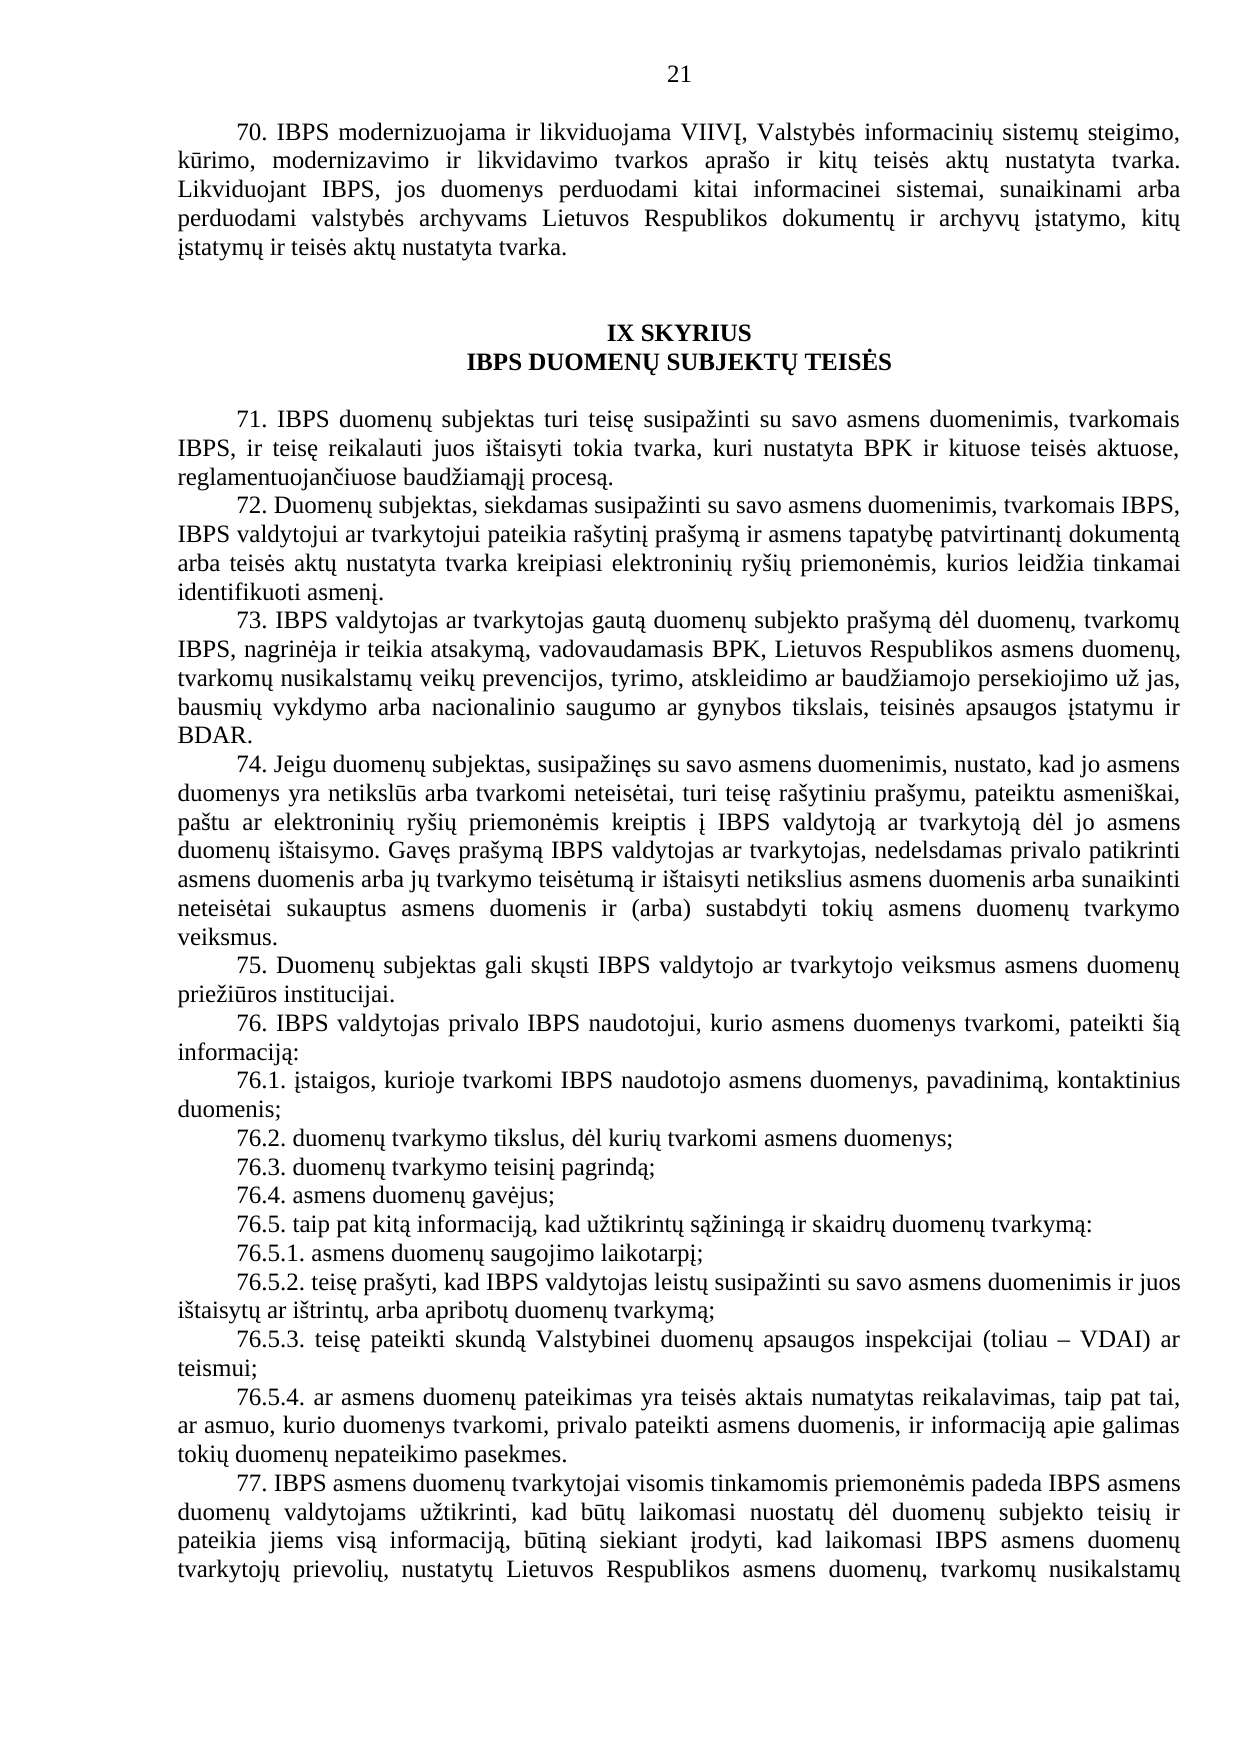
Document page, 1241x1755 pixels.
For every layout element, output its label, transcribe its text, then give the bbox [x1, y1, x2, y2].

text 70. IBPS modernizuojama ir likviduojama VIIVĮ, Valstybės informacinių sistemų steigimo, kūrimo, modernizavimo ir likvidavimo tvarkos aprašo ir kitų teisės aktų nustatyta tvarka. Likviduojant IBPS, jos duomenys perduodami kitai informacinei sistemai, sunaikinami arba perduodami valstybės archyvams Lietuvos Respublikos dokumentų ir archyvų įstatymo, kitų įstatymų ir teisės aktų nustatyta tvarka. [177, 117, 1181, 260]
text 73. IBPS valdytojas ar tvarkytojas gautą duomenų subjekto prašymą dėl duomenų, tvarkomų IBPS, nagrinėja ir teikia atsakymą, vadovaudamasis BPK, Lietuvos Respublikos asmens duomenų, tvarkomų nusikalstamų veikų prevencijos, tyrimo, atskleidimo ar baudžiamojo persekiojimo už jas, bausmių vykdymo arba nacionalinio saugumo ar gynybos tikslais, teisinės apsaugos įstatymu ir BDAR. [177, 605, 1181, 749]
text IX SKYRIUS [177, 318, 1181, 347]
text IBPS DUOMENŲ SUBJEKTŲ TEISĖS [177, 347, 1181, 375]
text 76.5. taip pat kitą informaciją, kad užtikrintų sąžiningą ir skaidrų duomenų tvarkymą: [177, 1209, 1181, 1238]
text 76.5.2. teisę prašyti, kad IBPS valdytojas leistų susipažinti su savo asmens duomenimis ir juos ištaisytų ar ištrintų, arba apribotų duomenų tvarkymą; [177, 1267, 1181, 1324]
text 76.2. duomenų tvarkymo tikslus, dėl kurių tvarkomi asmens duomenys; [177, 1123, 1181, 1152]
text 76.5.4. ar asmens duomenų pateikimas yra teisės aktais numatytas reikalavimas, taip pat tai, ar asmuo, kurio duomenys tvarkomi, privalo pateikti asmens duomenis, ir informaciją apie galimas tokių duomenų nepateikimo pasekmes. [177, 1382, 1181, 1468]
text 76.4. asmens duomenų gavėjus; [177, 1180, 1181, 1209]
text 76.5.1. asmens duomenų saugojimo laikotarpį; [177, 1238, 1181, 1267]
text 76.3. duomenų tvarkymo teisinį pagrindą; [177, 1152, 1181, 1180]
text 76.5.3. teisę pateikti skundą Valstybinei duomenų apsaugos inspekcijai (toliau – VDAI) ar teismui; [177, 1324, 1181, 1382]
text 75. Duomenų subjektas gali skųsti IBPS valdytojo ar tvarkytojo veiksmus asmens duomenų priežiūros institucijai. [177, 950, 1181, 1008]
text 76. IBPS valdytojas privalo IBPS naudotojui, kurio asmens duomenys tvarkomi, pateikti šią informaciją: [177, 1008, 1181, 1065]
text 74. Jeigu duomenų subjektas, susipažinęs su savo asmens duomenimis, nustato, kad jo asmens duomenys yra netikslūs arba tvarkomi neteisėtai, turi teisę rašytiniu prašymu, pateiktu asmeniškai, paštu ar elektroninių ryšių priemonėmis kreiptis į IBPS valdytoją ar tvarkytoją dėl jo asmens duomenų ištaisymo. Gavęs prašymą IBPS valdytojas ar tvarkytojas, nedelsdamas privalo patikrinti asmens duomenis arba jų tvarkymo teisėtumą ir ištaisyti netikslius asmens duomenis arba sunaikinti neteisėtai sukauptus asmens duomenis ir (arba) sustabdyti tokių asmens duomenų tvarkymo veiksmus. [177, 749, 1181, 950]
text 71. IBPS duomenų subjektas turi teisę susipažinti su savo asmens duomenimis, tvarkomais IBPS, ir teisę reikalauti juos ištaisyti tokia tvarka, kuri nustatyta BPK ir kituose teisės aktuose, reglamentuojančiuose baudžiamąjį procesą. [177, 404, 1181, 490]
text 77. IBPS asmens duomenų tvarkytojai visomis tinkamomis priemonėmis padeda IBPS asmens duomenų valdytojams užtikrinti, kad būtų laikomasi nuostatų dėl duomenų subjekto teisių ir pateikia jiems visą informaciją, būtiną siekiant įrodyti, kad laikomasi IBPS asmens duomenų tvarkytojų prievolių, nustatytų Lietuvos Respublikos asmens duomenų, tvarkomų nusikalstamų [177, 1468, 1181, 1583]
text 76.1. įstaigos, kurioje tvarkomi IBPS naudotojo asmens duomenys, pavadinimą, kontaktinius duomenis; [177, 1065, 1181, 1123]
text 72. Duomenų subjektas, siekdamas susipažinti su savo asmens duomenimis, tvarkomais IBPS, IBPS valdytojui ar tvarkytojui pateikia rašytinį prašymą ir asmens tapatybę patvirtinantį dokumentą arba teisės aktų nustatyta tvarka kreipiasi elektroninių ryšių priemonėmis, kurios leidžia tinkamai identifikuoti asmenį. [177, 490, 1181, 605]
